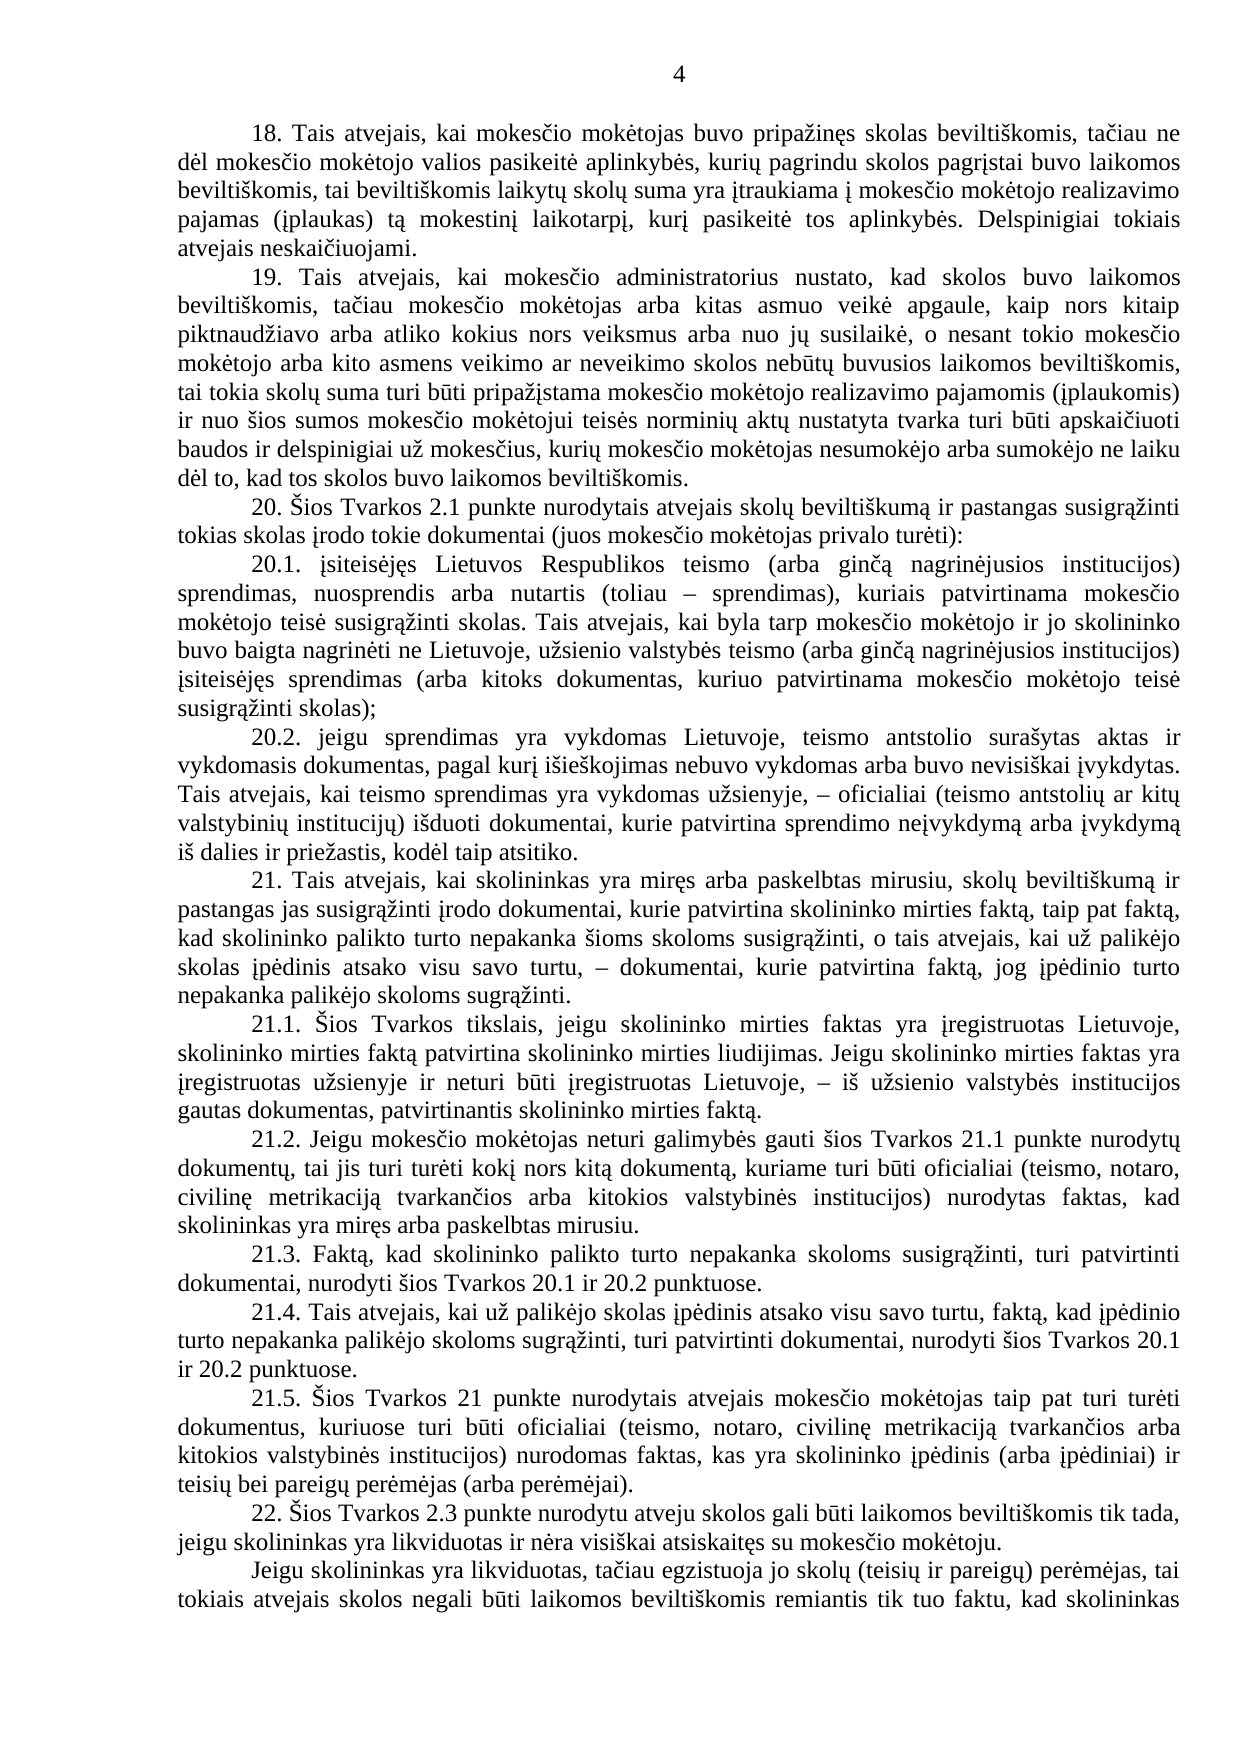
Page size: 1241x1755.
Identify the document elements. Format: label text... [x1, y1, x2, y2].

text Jeigu skolininkas yra likviduotas, tačiau egzistuoja jo skolų (teisių ir pareigų) perėmėjas, tai tokiais atvejais skolos negali būti laikomos beviltiškomis remiantis tik tuo faktu, kad skolininkas [177, 1556, 1181, 1613]
text 21.5. Šios Tvarkos 21 punkte nurodytais atvejais mokesčio mokėtojas taip pat turi turėti dokumentus, kuriuose turi būti oficialiai (teismo, notaro, civilinę metrikaciją tvarkančios arba kitokios valstybinės institucijos) nurodomas faktas, kas yra skolininko įpėdinis (arba įpėdiniai) ir teisių bei pareigų perėmėjas (arba perėmėjai). [177, 1383, 1181, 1498]
text 21. Tais atvejais, kai skolininkas yra miręs arba paskelbtas mirusiu, skolų beviltiškumą ir pastangas jas susigrąžinti įrodo dokumentai, kurie patvirtina skolininko mirties faktą, taip pat faktą, kad skolininko palikto turto nepakanka šioms skoloms susigrąžinti, o tais atvejais, kai už palikėjo skolas įpėdinis atsako visu savo turtu, – dokumentai, kurie patvirtina faktą, jog įpėdinio turto nepakanka palikėjo skoloms sugrąžinti. [177, 866, 1181, 1009]
text 20. Šios Tvarkos 2.1 punkte nurodytais atvejais skolų beviltiškumą ir pastangas susigrąžinti tokias skolas įrodo tokie dokumentai (juos mokesčio mokėtojas privalo turėti): [177, 492, 1181, 549]
text 20.1. įsiteisėjęs Lietuvos Respublikos teismo (arba ginčą nagrinėjusios institucijos) sprendimas, nuosprendis arba nutartis (toliau – sprendimas), kuriais patvirtinama mokesčio mokėtojo teisė susigrąžinti skolas. Tais atvejais, kai byla tarp mokesčio mokėtojo ir jo skolininko buvo baigta nagrinėti ne Lietuvoje, užsienio valstybės teismo (arba ginčą nagrinėjusios institucijos) įsiteisėjęs sprendimas (arba kitoks dokumentas, kuriuo patvirtinama mokesčio mokėtojo teisė susigrąžinti skolas); [177, 549, 1181, 722]
text 21.2. Jeigu mokesčio mokėtojas neturi galimybės gauti šios Tvarkos 21.1 punkte nurodytų dokumentų, tai jis turi turėti kokį nors kitą dokumentą, kuriame turi būti oficialiai (teismo, notaro, civilinę metrikaciją tvarkančios arba kitokios valstybinės institucijos) nurodytas faktas, kad skolininkas yra miręs arba paskelbtas mirusiu. [177, 1124, 1181, 1239]
text 19. Tais atvejais, kai mokesčio administratorius nustato, kad skolos buvo laikomos beviltiškomis, tačiau mokesčio mokėtojas arba kitas asmuo veikė apgaule, kaip nors kitaip piktnaudžiavo arba atliko kokius nors veiksmus arba nuo jų susilaikė, o nesant tokio mokesčio mokėtojo arba kito asmens veikimo ar neveikimo skolos nebūtų buvusios laikomos beviltiškomis, tai tokia skolų suma turi būti pripažįstama mokesčio mokėtojo realizavimo pajamomis (įplaukomis) ir nuo šios sumos mokesčio mokėtojui teisės norminių aktų nustatyta tvarka turi būti apskaičiuoti baudos ir delspinigiai už mokesčius, kurių mokesčio mokėtojas nesumokėjo arba sumokėjo ne laiku dėl to, kad tos skolos buvo laikomos beviltiškomis. [177, 262, 1181, 492]
text 21.1. Šios Tvarkos tikslais, jeigu skolininko mirties faktas yra įregistruotas Lietuvoje, skolininko mirties faktą patvirtina skolininko mirties liudijimas. Jeigu skolininko mirties faktas yra įregistruotas užsienyje ir neturi būti įregistruotas Lietuvoje, – iš užsienio valstybės institucijos gautas dokumentas, patvirtinantis skolininko mirties faktą. [177, 1009, 1181, 1124]
text 22. Šios Tvarkos 2.3 punkte nurodytu atveju skolos gali būti laikomos beviltiškomis tik tada, jeigu skolininkas yra likviduotas ir nėra visiškai atsiskaitęs su mokesčio mokėtoju. [177, 1498, 1181, 1556]
text 20.2. jeigu sprendimas yra vykdomas Lietuvoje, teismo antstolio surašytas aktas ir vykdomasis dokumentas, pagal kurį išieškojimas nebuvo vykdomas arba buvo nevisiškai įvykdytas. Tais atvejais, kai teismo sprendimas yra vykdomas užsienyje, – oficialiai (teismo antstolių ar kitų valstybinių institucijų) išduoti dokumentai, kurie patvirtina sprendimo neįvykdymą arba įvykdymą iš dalies ir priežastis, kodėl taip atsitiko. [177, 722, 1181, 866]
text 18. Tais atvejais, kai mokesčio mokėtojas buvo pripažinęs skolas beviltiškomis, tačiau ne dėl mokesčio mokėtojo valios pasikeitė aplinkybės, kurių pagrindu skolos pagrįstai buvo laikomos beviltiškomis, tai beviltiškomis laikytų skolų suma yra įtraukiama į mokesčio mokėtojo realizavimo pajamas (įplaukas) tą mokestinį laikotarpį, kurį pasikeitė tos aplinkybės. Delspinigiai tokiais atvejais neskaičiuojami. [177, 118, 1181, 262]
text 21.3. Faktą, kad skolininko palikto turto nepakanka skoloms susigrąžinti, turi patvirtinti dokumentai, nurodyti šios Tvarkos 20.1 ir 20.2 punktuose. [177, 1239, 1181, 1297]
text 21.4. Tais atvejais, kai už palikėjo skolas įpėdinis atsako visu savo turtu, faktą, kad įpėdinio turto nepakanka palikėjo skoloms sugrąžinti, turi patvirtinti dokumentai, nurodyti šios Tvarkos 20.1 ir 20.2 punktuose. [177, 1297, 1181, 1383]
